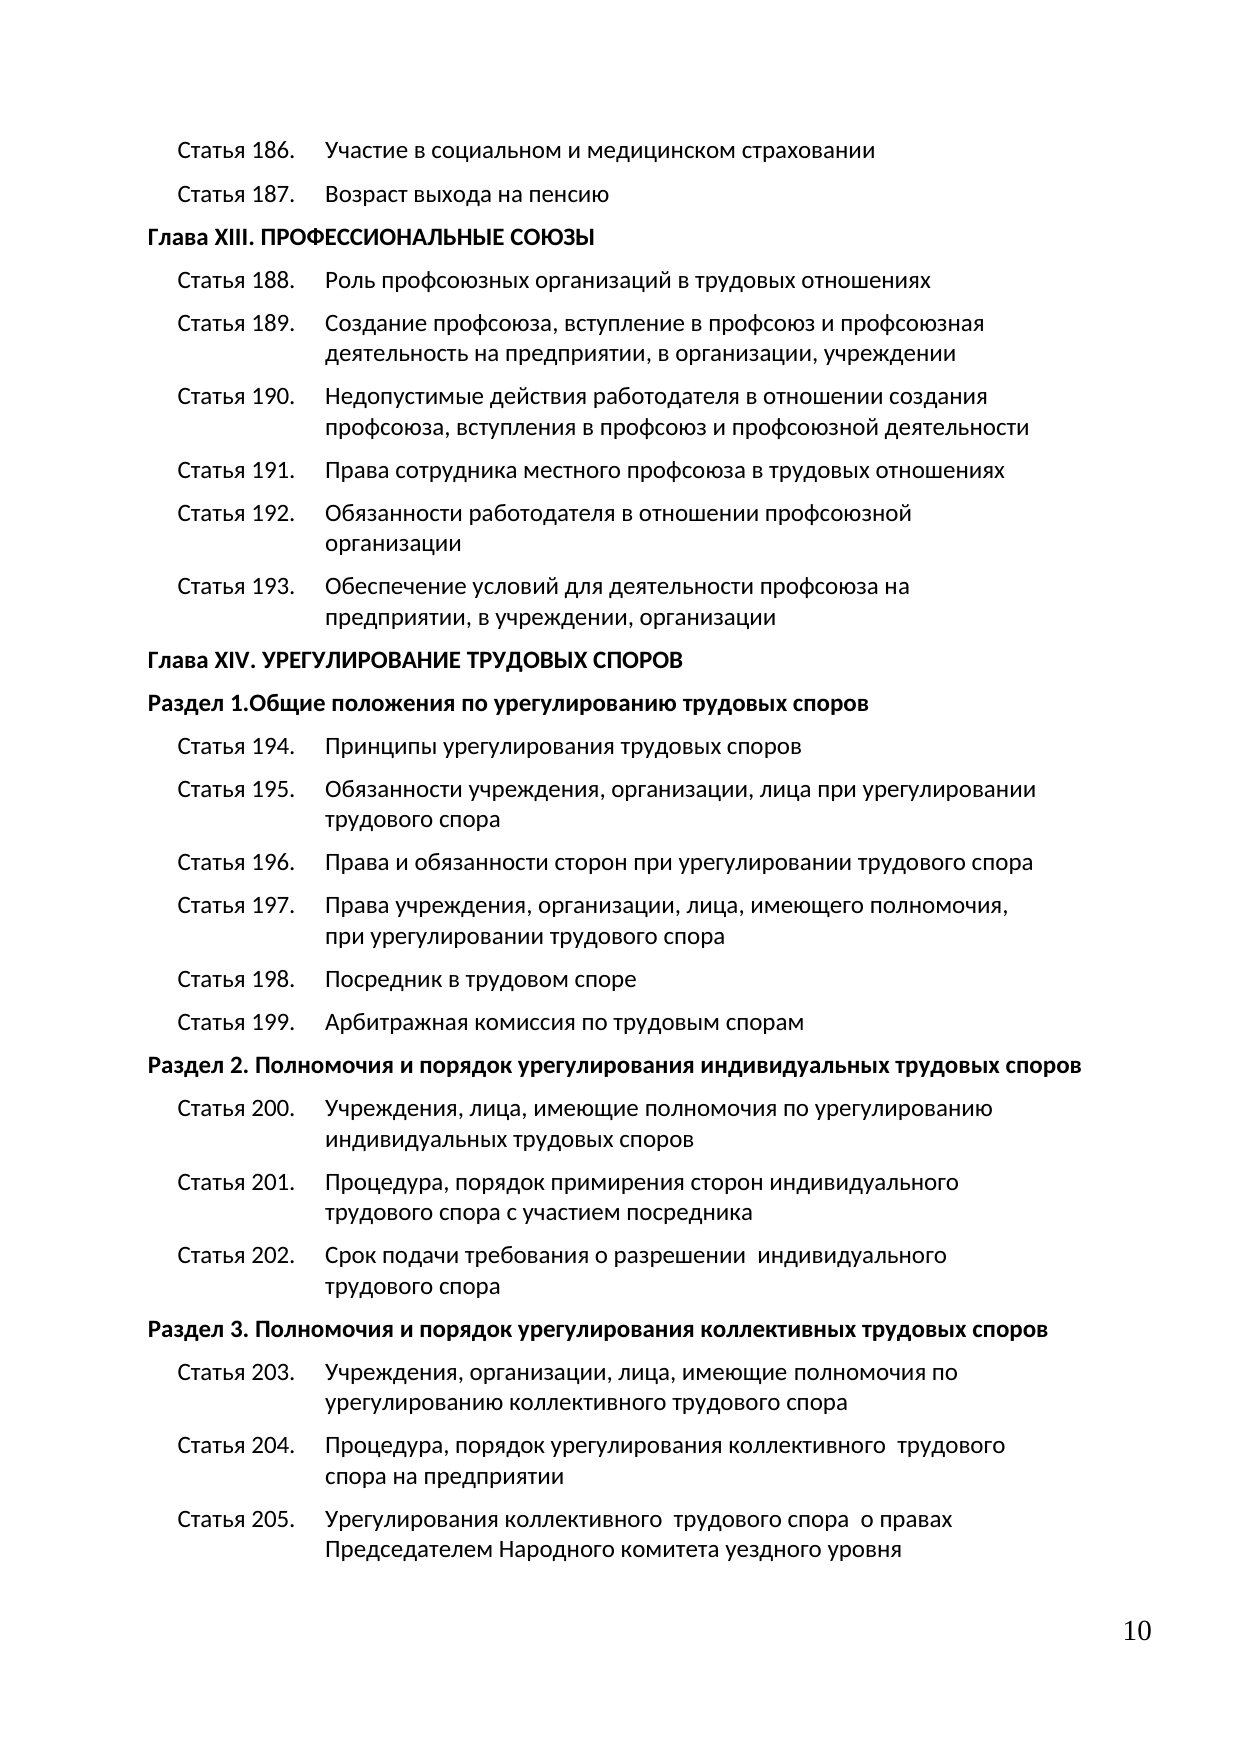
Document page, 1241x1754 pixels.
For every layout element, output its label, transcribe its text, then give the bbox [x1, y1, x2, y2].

table_cell [1051, 497, 1111, 570]
table_cell Учреждения, лица, имеющие полномочия по урегулированию индивидуальных трудовых споров [314, 1092, 1051, 1166]
table_cell Статья 202. [166, 1239, 314, 1313]
table_cell Статья 189. [166, 307, 314, 380]
table_cell [1051, 730, 1111, 773]
table_cell [1051, 773, 1111, 847]
table_cell [136, 264, 166, 307]
table_cell Принципы урегулирования трудовых споров [314, 730, 1051, 773]
table_cell Раздел 3. Полномочия и порядок урегулирования коллективных трудовых споров [136, 1313, 1111, 1356]
table_cell [136, 1429, 166, 1503]
table_cell [136, 89, 1111, 135]
table_cell [136, 454, 166, 497]
table_cell [1051, 1166, 1111, 1239]
table_cell Раздел 1.Общие положения по урегулированию трудовых споров [136, 687, 1111, 730]
table_cell Статья 196. [166, 847, 314, 889]
table_cell [136, 178, 166, 221]
table_cell Глава XIV. УРЕГУЛИРОВАНИЕ ТРУДОВЫХ СПОРОВ [136, 644, 1111, 687]
table_cell Статья 188. [166, 264, 314, 307]
table_cell Статья 199. [166, 1006, 314, 1049]
table_cell Статья 187. [166, 178, 314, 221]
table_cell [136, 1006, 166, 1049]
table_cell Создание профсоюза, вступление в профсоюз и профсоюзная деятельность на предприятии, в организации, учреждении [314, 307, 1051, 380]
table_cell Роль профсоюзных организаций в трудовых отношениях [314, 264, 1051, 307]
table_cell Статья 193. [166, 570, 314, 644]
table_cell [1051, 1239, 1111, 1313]
table_cell Посредник в трудовом споре [314, 963, 1051, 1006]
table_cell Статья 203. [166, 1356, 314, 1429]
table_cell [1051, 264, 1111, 307]
table_cell [1051, 1356, 1111, 1429]
table_cell Статья 191. [166, 454, 314, 497]
table_cell Статья 195. [166, 773, 314, 847]
table_cell [1051, 1503, 1111, 1576]
table_cell Статья 192. [166, 497, 314, 570]
table_cell [136, 380, 166, 454]
table_cell Права сотрудника местного профсоюза в трудовых отношениях [314, 454, 1051, 497]
table_cell Срок подачи требования о разрешении индивидуального трудового спора [314, 1239, 1051, 1313]
table_cell Статья 186. [166, 135, 314, 178]
table_cell Глава XIII. ПРОФЕССИОНАЛЬНЫЕ СОЮЗЫ [136, 221, 1111, 264]
table_cell Процедура, порядок урегулирования коллективного трудового спора на предприятии [314, 1429, 1051, 1503]
table_cell [136, 963, 166, 1006]
table_cell Обязанности работодателя в отношении профсоюзной организации [314, 497, 1051, 570]
table_cell [136, 730, 166, 773]
table_cell Недопустимые действия работодателя в отношении создания профсоюза, вступления в профсоюз и профсоюзной деятельности [314, 380, 1051, 454]
table_cell [136, 1166, 166, 1239]
table_cell [1051, 1006, 1111, 1049]
table_cell [136, 1239, 166, 1313]
table_cell [136, 135, 166, 178]
table_cell [136, 1092, 166, 1166]
table_cell [136, 773, 166, 847]
table_cell [136, 497, 166, 570]
table_cell Учреждения, организации, лица, имеющие полномочия по урегулированию коллективного трудового спора [314, 1356, 1051, 1429]
table_cell [1051, 963, 1111, 1006]
table_cell [1051, 1092, 1111, 1166]
table_cell Раздел 2. Полномочия и порядок урегулирования индивидуальных трудовых споров [136, 1049, 1111, 1092]
table_cell Статья 194. [166, 730, 314, 773]
table_cell Возраст выхода на пенсию [314, 178, 1051, 221]
table_cell Права учреждения, организации, лица, имеющего полномочия, при урегулировании трудового спора [314, 890, 1051, 963]
table_cell Участие в социальном и медицинском страховании [314, 135, 1051, 178]
table_cell [1051, 380, 1111, 454]
table_cell Статья 200. [166, 1092, 314, 1166]
table_cell Арбитражная комиссия по трудовым спорам [314, 1006, 1051, 1049]
table_cell [136, 890, 166, 963]
table_cell [1051, 178, 1111, 221]
table_cell Статья 201. [166, 1166, 314, 1239]
table_cell Статья 190. [166, 380, 314, 454]
table_cell [1051, 1429, 1111, 1503]
table_cell Урегулирования коллективного трудового спора о правах Председателем Народного комитета уездного уровня [314, 1503, 1051, 1576]
table_cell [1051, 307, 1111, 380]
table_cell [136, 1503, 166, 1576]
table_cell Статья 197. [166, 890, 314, 963]
table_cell [136, 847, 166, 889]
table_cell [1051, 454, 1111, 497]
table_cell Процедура, порядок примирения сторон индивидуального трудового спора с участием посредника [314, 1166, 1051, 1239]
table_cell [136, 570, 166, 644]
table_cell Статья 204. [166, 1429, 314, 1503]
table_cell Права и обязанности сторон при урегулировании трудового спора [314, 847, 1051, 889]
table_cell [1051, 847, 1111, 889]
table_cell [1051, 570, 1111, 644]
table_cell Статья 198. [166, 963, 314, 1006]
table_cell Статья 205. [166, 1503, 314, 1576]
table_cell [1051, 890, 1111, 963]
table_cell Обеспечение условий для деятельности профсоюза на предприятии, в учреждении, организации [314, 570, 1051, 644]
table_cell Обязанности учреждения, организации, лица при урегулировании трудового спора [314, 773, 1051, 847]
table_cell [136, 1356, 166, 1429]
table_cell [136, 307, 166, 380]
table_cell [1051, 135, 1111, 178]
